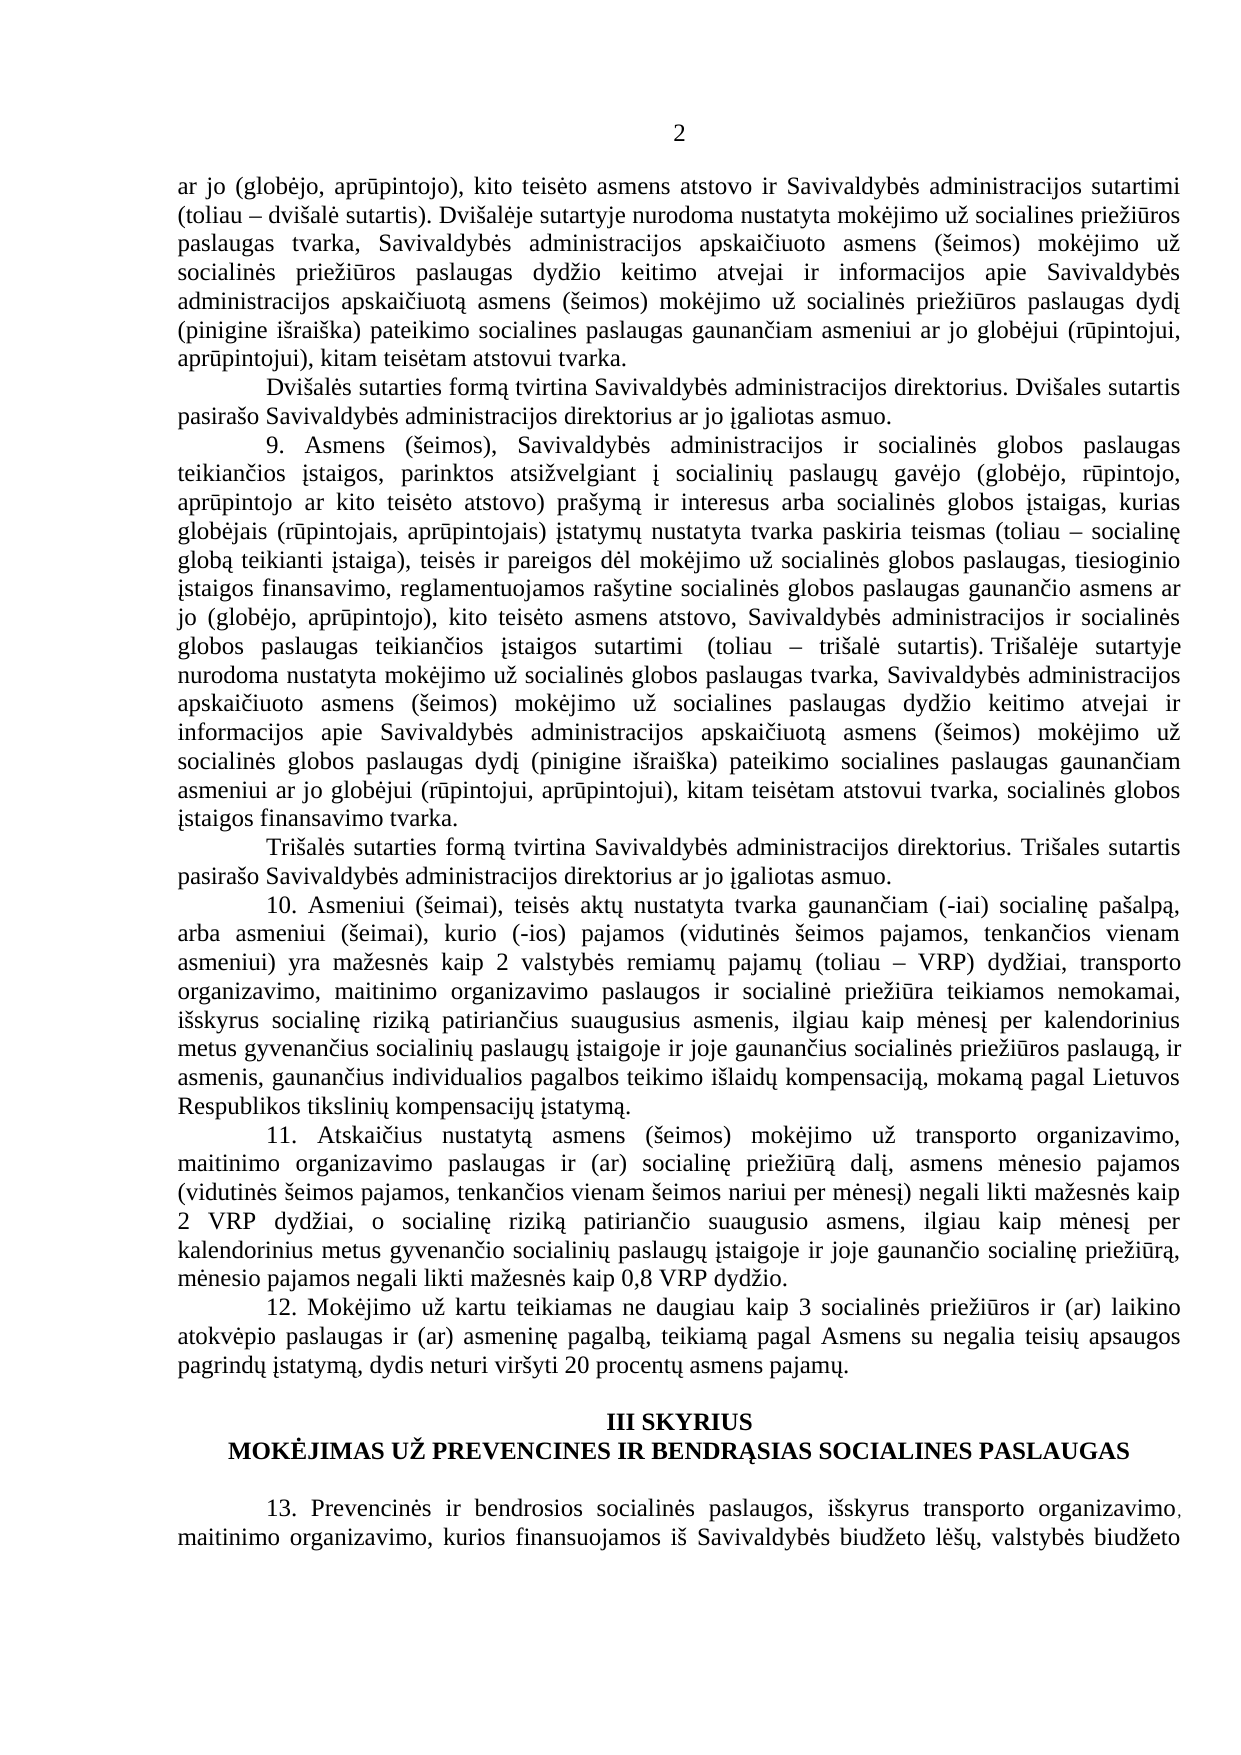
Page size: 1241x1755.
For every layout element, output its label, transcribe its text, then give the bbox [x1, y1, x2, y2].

text ar jo (globėjo, aprūpintojo), kito teisėto asmens atstovo ir Savivaldybės administracijos sutartimi (toliau – dvišalė sutartis). Dvišalėje sutartyje nurodoma nustatyta mokėjimo už socialines priežiūros paslaugas tvarka, Savivaldybės administracijos apskaičiuoto asmens (šeimos) mokėjimo už socialinės priežiūros paslaugas dydžio keitimo atvejai ir informacijos apie Savivaldybės administracijos apskaičiuotą asmens (šeimos) mokėjimo už socialinės priežiūros paslaugas dydį (pinigine išraiška) pateikimo socialines paslaugas gaunančiam asmeniui ar jo globėjui (rūpintojui, aprūpintojui), kitam teisėtam atstovui tvarka. [177, 171, 1181, 372]
text 9. Asmens (šeimos), Savivaldybės administracijos ir socialinės globos paslaugas teikiančios įstaigos, parinktos atsižvelgiant į socialinių paslaugų gavėjo (globėjo, rūpintojo, aprūpintojo ar kito teisėto atstovo) prašymą ir interesus arba socialinės globos įstaigas, kurias globėjais (rūpintojais, aprūpintojais) įstatymų nustatyta tvarka paskiria teismas (toliau – socialinę globą teikianti įstaiga), teisės ir pareigos dėl mokėjimo už socialinės globos paslaugas, tiesioginio įstaigos finansavimo, reglamentuojamos rašytine socialinės globos paslaugas gaunančio asmens ar jo (globėjo, aprūpintojo), kito teisėto asmens atstovo, Savivaldybės administracijos ir socialinės globos paslaugas teikiančios įstaigos sutartimi (toliau – trišalė sutartis). Trišalėje sutartyje nurodoma nustatyta mokėjimo už socialinės globos paslaugas tvarka, Savivaldybės administracijos apskaičiuoto asmens (šeimos) mokėjimo už socialines paslaugas dydžio keitimo atvejai ir informacijos apie Savivaldybės administracijos apskaičiuotą asmens (šeimos) mokėjimo už socialinės globos paslaugas dydį (pinigine išraiška) pateikimo socialines paslaugas gaunančiam asmeniui ar jo globėjui (rūpintojui, aprūpintojui), kitam teisėtam atstovui tvarka, socialinės globos įstaigos finansavimo tvarka. [177, 430, 1181, 832]
text 10. Asmeniui (šeimai), teisės aktų nustatyta tvarka gaunančiam (-iai) socialinę pašalpą, arba asmeniui (šeimai), kurio (-ios) pajamos (vidutinės šeimos pajamos, tenkančios vienam asmeniui) yra mažesnės kaip 2 valstybės remiamų pajamų (toliau – VRP) dydžiai, transporto organizavimo, maitinimo organizavimo paslaugos ir socialinė priežiūra teikiamos nemokamai, išskyrus socialinę riziką patiriančius suaugusius asmenis, ilgiau kaip mėnesį per kalendorinius metus gyvenančius socialinių paslaugų įstaigoje ir joje gaunančius socialinės priežiūros paslaugą, ir asmenis, gaunančius individualios pagalbos teikimo išlaidų kompensaciją, mokamą pagal Lietuvos Respublikos tikslinių kompensacijų įstatymą. [177, 890, 1181, 1120]
text Trišalės sutarties formą tvirtina Savivaldybės administracijos direktorius. Trišales sutartis pasirašo Savivaldybės administracijos direktorius ar jo įgaliotas asmuo. [177, 832, 1181, 890]
text 12. Mokėjimo už kartu teikiamas ne daugiau kaip 3 socialinės priežiūros ir (ar) laikino atokvėpio paslaugas ir (ar) asmeninę pagalbą, teikiamą pagal Asmens su negalia teisių apsaugos pagrindų įstatymą, dydis neturi viršyti 20 procentų asmens pajamų. [177, 1292, 1181, 1378]
text 11. Atskaičius nustatytą asmens (šeimos) mokėjimo už transporto organizavimo, maitinimo organizavimo paslaugas ir (ar) socialinę priežiūrą dalį, asmens mėnesio pajamos (vidutinės šeimos pajamos, tenkančios vienam šeimos nariui per mėnesį) negali likti mažesnės kaip 2 VRP dydžiai, o socialinę riziką patiriančio suaugusio asmens, ilgiau kaip mėnesį per kalendorinius metus gyvenančio socialinių paslaugų įstaigoje ir joje gaunančio socialinę priežiūrą, mėnesio pajamos negali likti mažesnės kaip 0,8 VRP dydžio. [177, 1120, 1181, 1292]
text Dvišalės sutarties formą tvirtina Savivaldybės administracijos direktorius. Dvišales sutartis pasirašo Savivaldybės administracijos direktorius ar jo įgaliotas asmuo. [177, 372, 1181, 430]
text MOKĖJIMAS UŽ PREVENCINES IR BENDRĄSIAS SOCIALINES PASLAUGAS [177, 1436, 1181, 1465]
text III SKYRIUS [177, 1407, 1181, 1436]
text 13. Prevencinės ir bendrosios socialinės paslaugos, išskyrus transporto organizavimo, maitinimo organizavimo, kurios finansuojamos iš Savivaldybės biudžeto lėšų, valstybės biudžeto [177, 1493, 1181, 1551]
